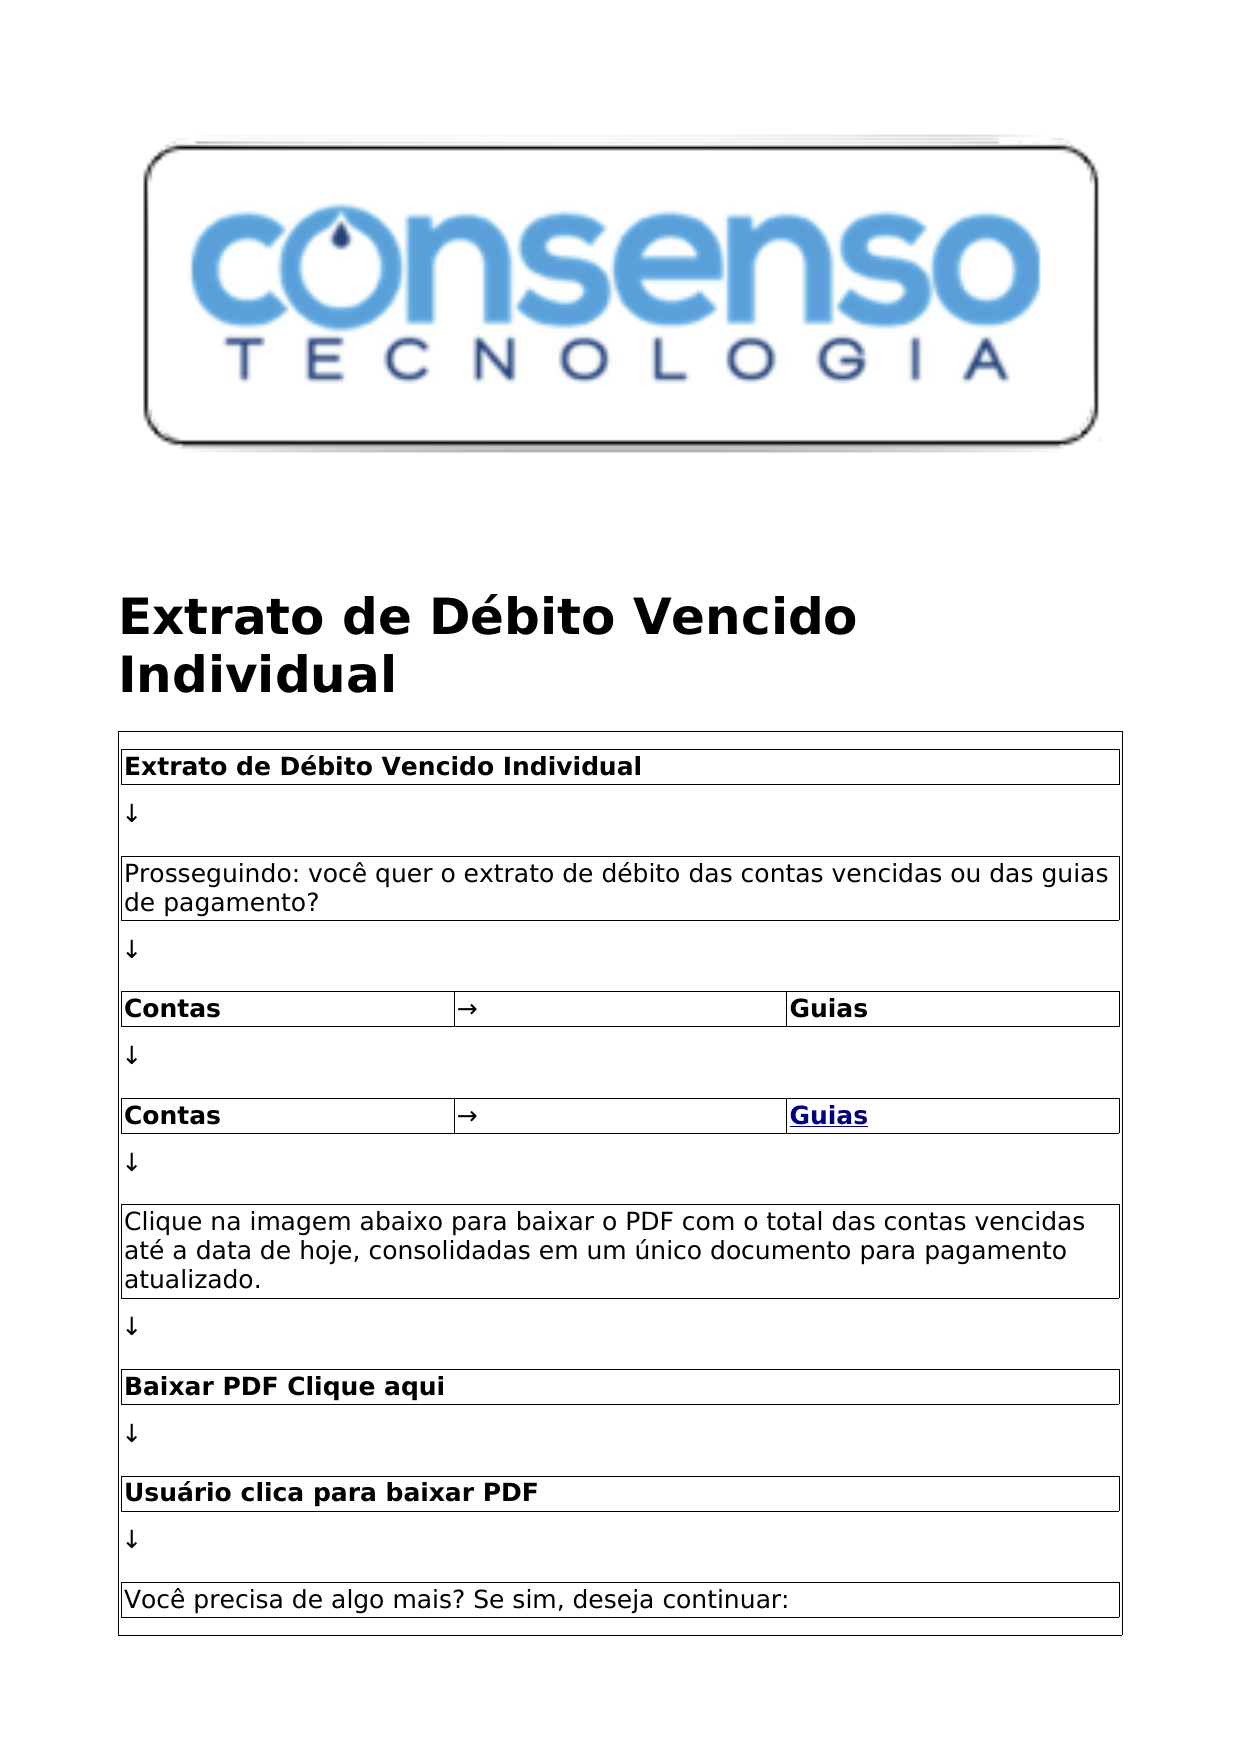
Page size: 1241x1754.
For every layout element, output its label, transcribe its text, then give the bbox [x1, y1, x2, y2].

table_header Contas [122, 1099, 454, 1133]
table_header Você precisa de algo mais? Se sim, deseja continuar: [122, 1583, 1119, 1617]
table_header Extrato de Débito Vencido Individual [122, 750, 1119, 784]
subtitle Extrato de Débito Vencido Individual [118, 588, 1122, 704]
table_header Guias [787, 992, 1119, 1026]
table_header Baixar PDF Clique aqui [122, 1370, 1119, 1404]
table_header Contas [122, 992, 454, 1026]
table_header Clique na imagem abaixo para baixar o PDF com o total das contas vencidas até a data de hoje, consolidadas em um único documento para pagamento atualizado. [122, 1205, 1119, 1298]
table_header → [455, 992, 786, 1026]
picture [118, 130, 1123, 480]
table_header Guias [787, 1099, 1119, 1133]
table_header Prosseguindo: você quer o extrato de débito das contas vencidas ou das guias de pagamento? [122, 857, 1119, 920]
table_header ↓ ↓ ↓ ↓ ↓ ↓ ↓ [119, 732, 1122, 1635]
table_header Usuário clica para baixar PDF [122, 1477, 1119, 1511]
table_header → [455, 1099, 786, 1133]
